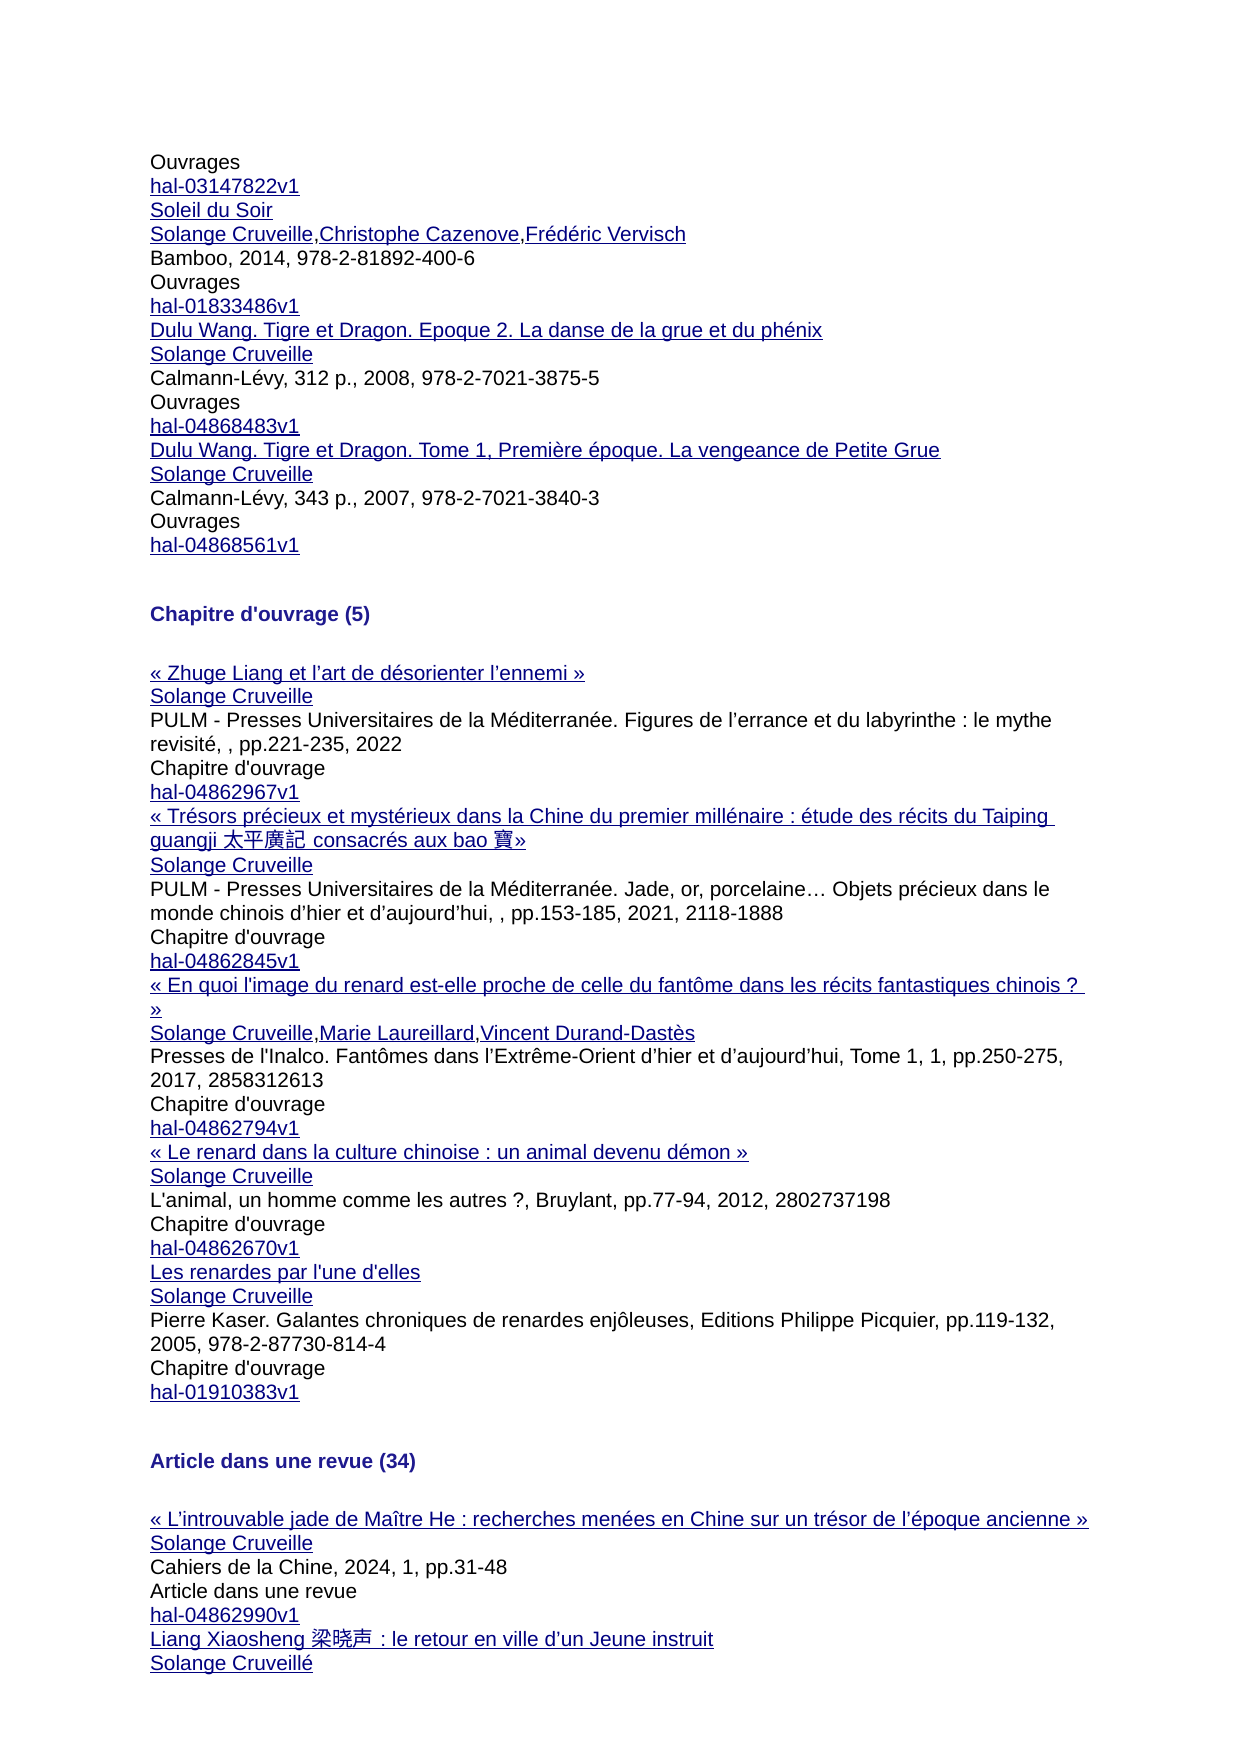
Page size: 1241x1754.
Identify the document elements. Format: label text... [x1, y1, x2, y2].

subtitle Chapitre d'ouvrage (5) [150, 602, 1090, 626]
subtitle Article dans une revue (34) [150, 1448, 1090, 1472]
table_header Ouvrages hal-03147822v1 [150, 150, 1090, 198]
table_cell Soleil du Soir Solange Cruveille,Christophe Cazenove,Frédéric Vervisch Bamboo, 2014, 978-2-81892-400-6 Ouvrages hal-01833486v1 [150, 198, 1090, 318]
table_header « L’introuvable jade de Maître He : recherches menées en Chine sur un trésor de l’époque ancienne » Solange Cruveille Cahiers de la Chine, 2024, 1, pp.31-48 Article dans une revue hal-04862990v1 [150, 1507, 1090, 1627]
table_cell « En quoi l'image du renard est-elle proche de celle du fantôme dans les récits fantastiques chinois ? » Solange Cruveille,Marie Laureillard,Vincent Durand-Dastès Presses de l'Inalco. Fantômes dans l’Extrême-Orient d’hier et d’aujourd’hui, Tome 1, 1, pp.250-275, 2017, 2858312613 Chapitre d'ouvrage hal-04862794v1 [150, 973, 1090, 1140]
table_cell Dulu Wang. Tigre et Dragon. Tome 1, Première époque. La vengeance de Petite Grue Solange Cruveille Calmann-Lévy, 343 p., 2007, 978-2-7021-3840-3 Ouvrages hal-04868561v1 [150, 438, 1090, 557]
table_cell « Trésors précieux et mystérieux dans la Chine du premier millénaire : étude des récits du Taiping guangji 太平廣記 consacrés aux bao 寶» Solange Cruveille PULM - Presses Universitaires de la Méditerranée. Jade, or, porcelaine… Objets précieux dans le monde chinois d’hier et d’aujourd’hui, , pp.153-185, 2021, 2118-1888 Chapitre d'ouvrage hal-04862845v1 [150, 804, 1090, 972]
table_header « Zhuge Liang et l’art de désorienter l’ennemi » Solange Cruveille PULM - Presses Universitaires de la Méditerranée. Figures de l’errance et du labyrinthe : le mythe revisité, , pp.221-235, 2022 Chapitre d'ouvrage hal-04862967v1 [150, 660, 1090, 804]
table_cell Liang Xiaosheng 梁晓声 : le retour en ville d’un Jeune instruit Solange Cruveillé [150, 1627, 1090, 1675]
table_cell Les renardes par l'une d'elles Solange Cruveille Pierre Kaser. Galantes chroniques de renardes enjôleuses, Editions Philippe Picquier, pp.119-132, 2005, 978-2-87730-814-4 Chapitre d'ouvrage hal-01910383v1 [150, 1260, 1090, 1404]
table_cell « Le renard dans la culture chinoise : un animal devenu démon » Solange Cruveille L'animal, un homme comme les autres ?, Bruylant, pp.77-94, 2012, 2802737198 Chapitre d'ouvrage hal-04862670v1 [150, 1140, 1090, 1260]
table_cell Dulu Wang. Tigre et Dragon. Epoque 2. La danse de la grue et du phénix Solange Cruveille Calmann-Lévy, 312 p., 2008, 978-2-7021-3875-5 Ouvrages hal-04868483v1 [150, 318, 1090, 437]
